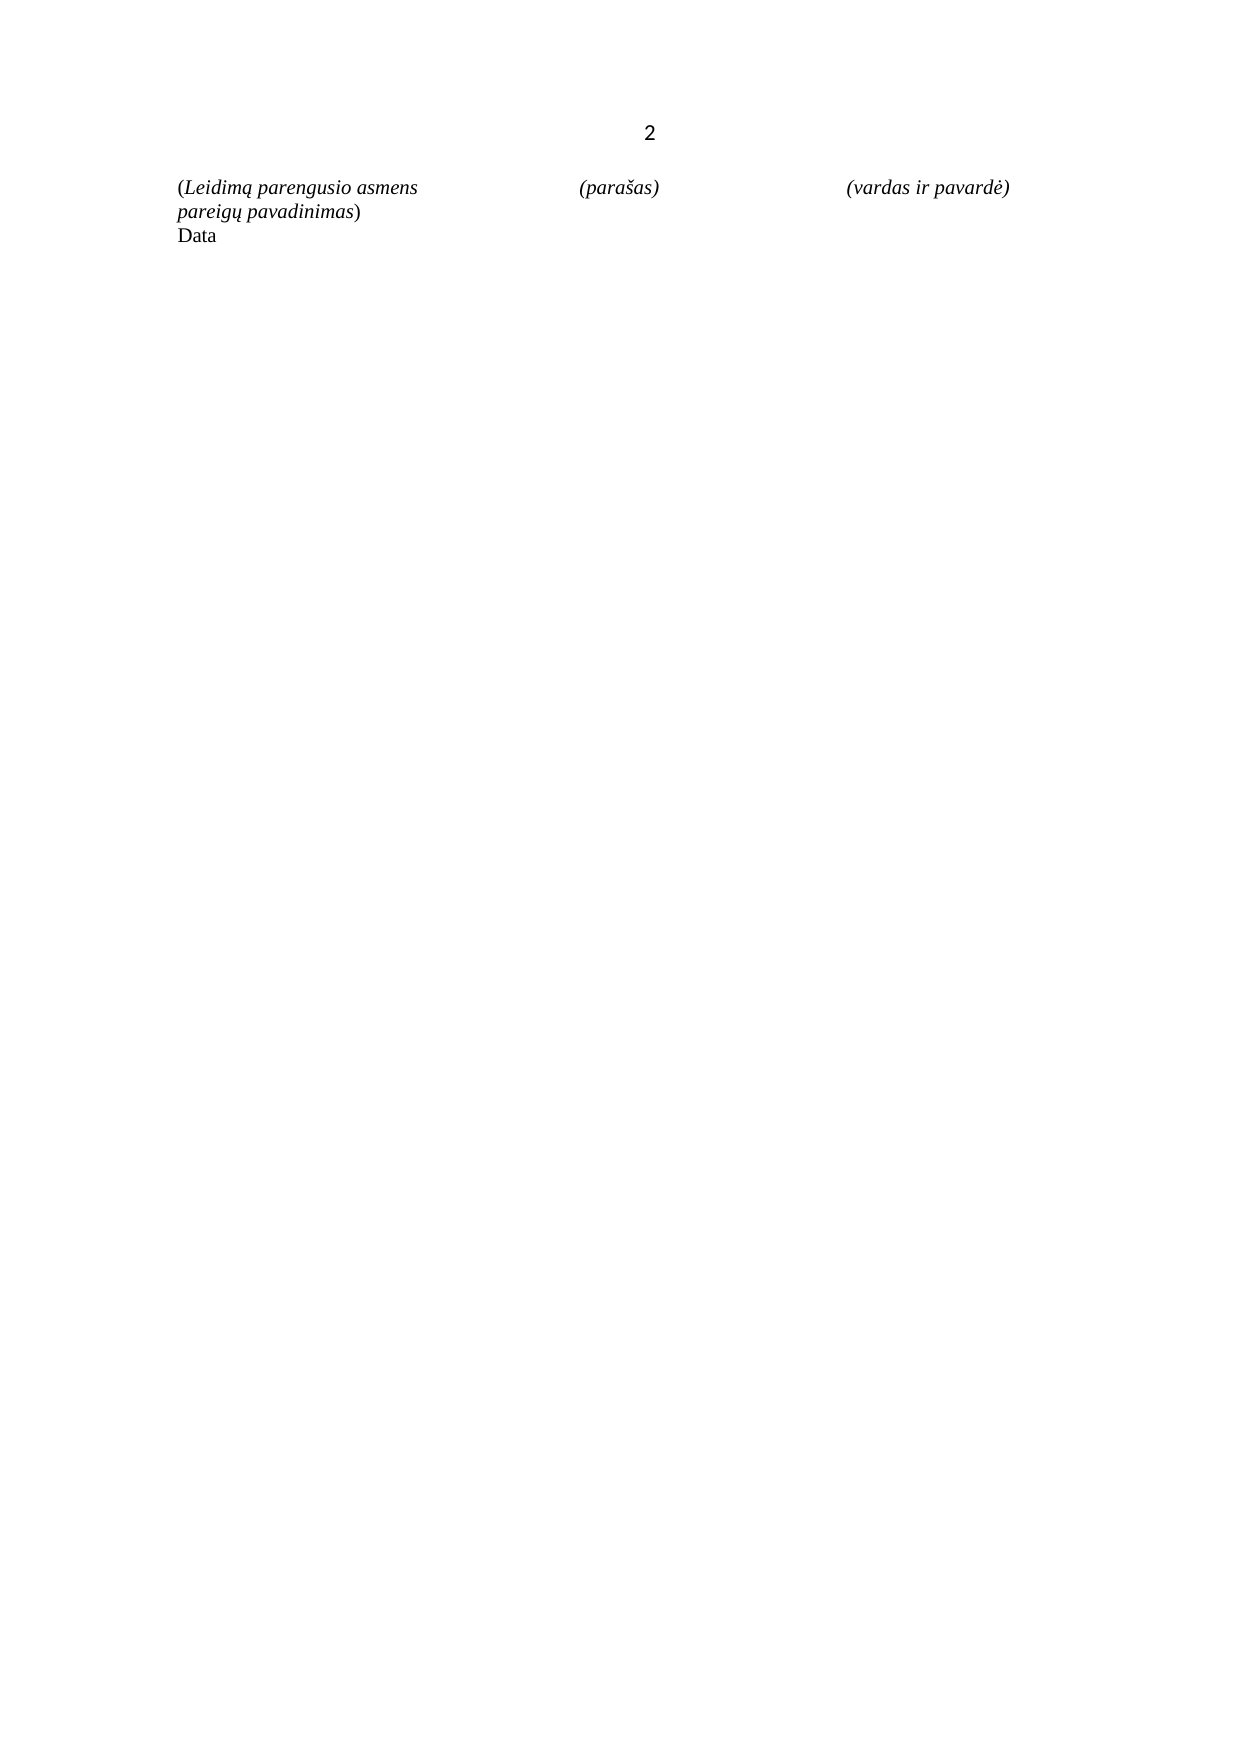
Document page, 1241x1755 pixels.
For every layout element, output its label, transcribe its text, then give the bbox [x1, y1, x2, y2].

text (Leidimą parengusio asmens (parašas) (vardas ir pavardė) [177, 175, 1093, 199]
text Data [177, 223, 1093, 247]
text pareigų pavadinimas) [177, 199, 1093, 223]
